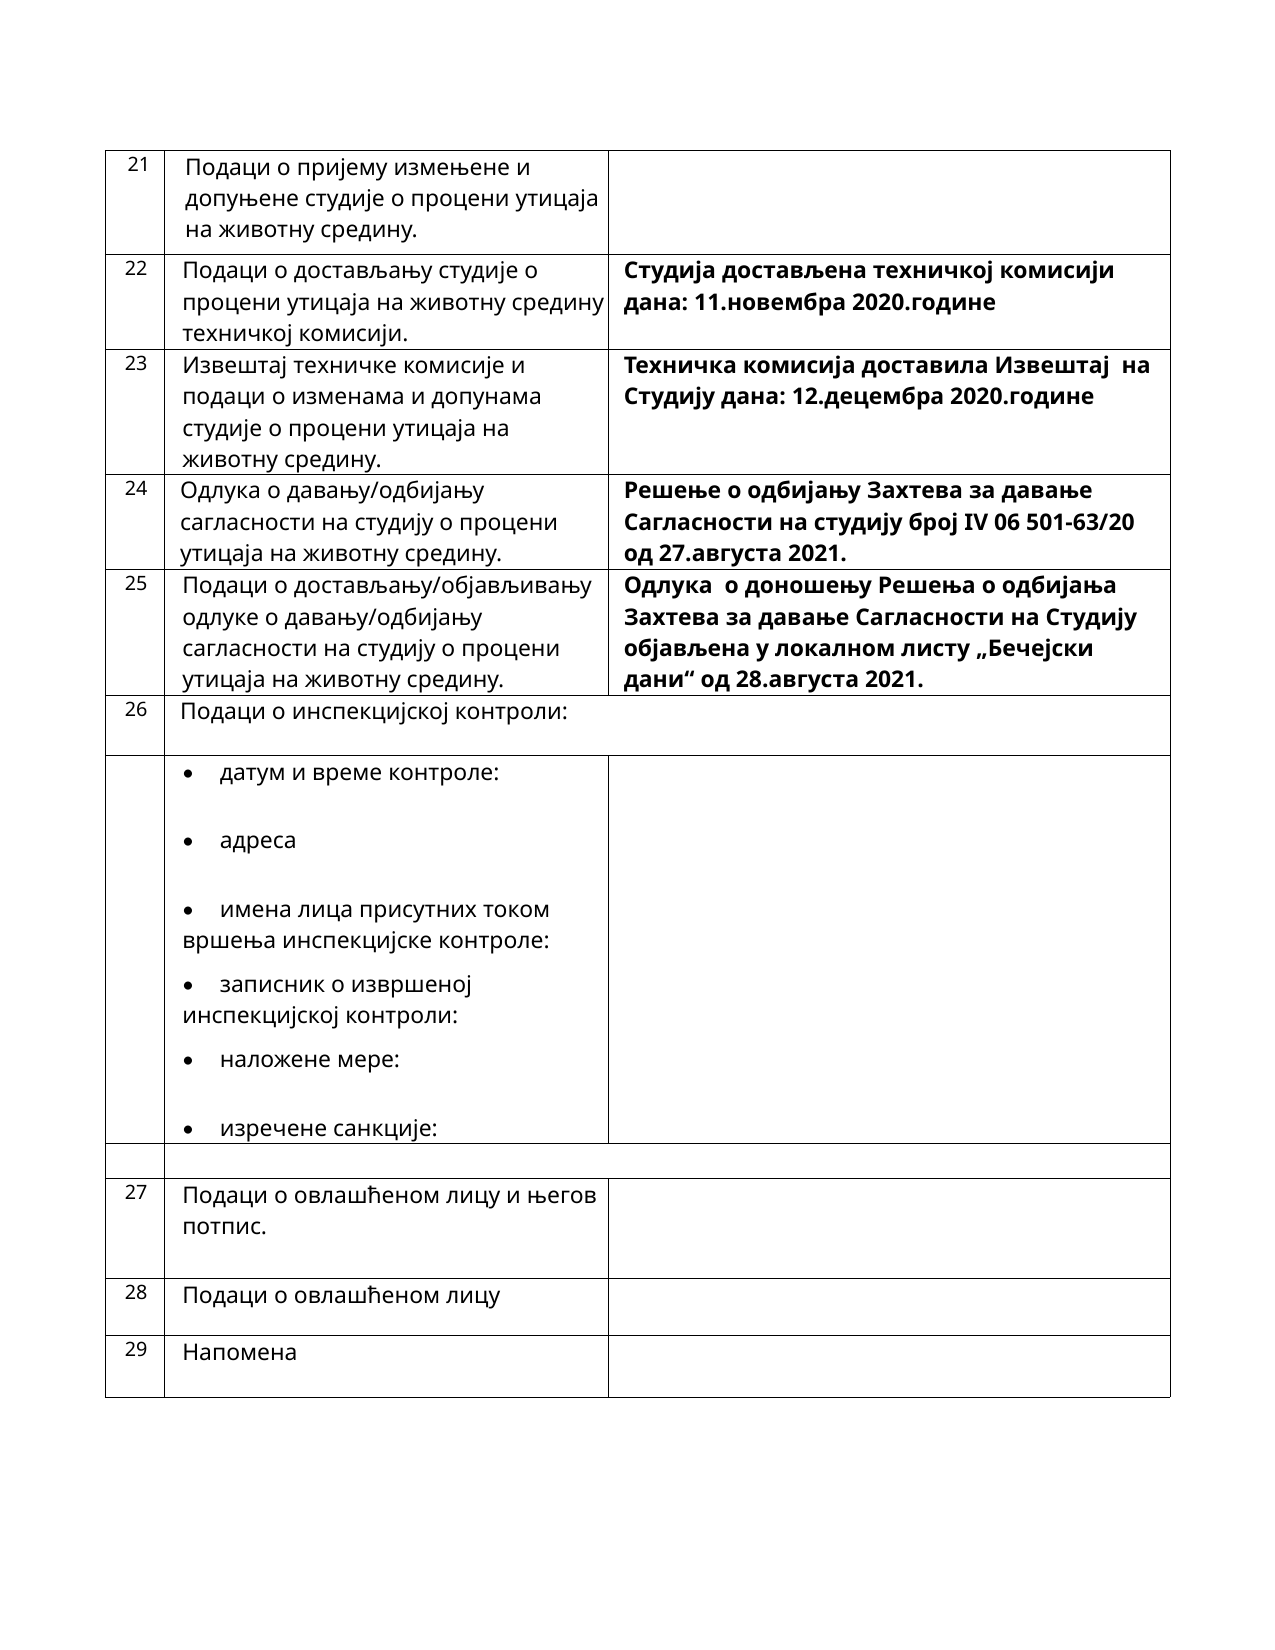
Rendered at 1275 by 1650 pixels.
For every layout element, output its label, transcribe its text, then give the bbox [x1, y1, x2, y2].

table_cell [609, 151, 1170, 254]
table_cell Подаци о инспекцијској контроли: [165, 696, 1170, 755]
table_cell [609, 756, 1170, 1143]
table_cell [106, 756, 164, 1143]
table_cell [609, 1279, 1170, 1335]
table_cell Техничка комисија доставила Извештај на Студију дана: 12.децембра 2020.године [609, 350, 1170, 474]
table_cell Подаци о овлашћеном лицу [165, 1279, 608, 1335]
table_cell [609, 1179, 1170, 1278]
table_cell 28 [106, 1279, 164, 1335]
table_cell [106, 1144, 164, 1178]
table_cell 27 [106, 1179, 164, 1278]
table_cell 22 [106, 255, 164, 348]
table_cell Подаци о овлашћеном лицу и његов потпис. [165, 1179, 608, 1278]
table_cell Извештај техничке комисије и подаци о изменама и допунама студије о процени утицаја на животну средину. [165, 350, 608, 474]
table_cell [609, 1336, 1170, 1396]
table_cell датум и време контроле: адреса имена лица присутних током вршења инспекцијске контроле: записник о извршеној инспекцијској контроли: наложене мере: изречене санкције: [165, 756, 608, 1143]
table_cell Подаци о пријему измењене и допуњене студије о процени утицаја на животну средину. [165, 151, 608, 254]
table_cell Студија достављена техничкој комисији дана: 11.новембра 2020.године [609, 255, 1170, 348]
table_cell 29 [106, 1336, 164, 1396]
table_cell [165, 1144, 1170, 1178]
table_cell Одлука о доношењу Решења о одбијања Захтева за давање Сагласности на Студију објављена у локалном листу „Бечејски дани“ од 28.августа 2021. [609, 570, 1170, 694]
table_cell 24 [106, 475, 164, 569]
table_cell Напомена [165, 1336, 608, 1396]
table_cell Одлука о давању/одбијању сагласности на студију о процени утицаја на животну средину. [165, 475, 608, 569]
table_cell 25 [106, 570, 164, 694]
table_cell 21 [106, 151, 164, 254]
table_cell Решење о одбијању Захтева за давање Сагласности на студију број IV 06 501-63/20 од 27.августа 2021. [609, 475, 1170, 569]
table_cell Подаци о достављању/објављивању одлуке о давању/одбијању сагласности на студију о процени утицаја на животну средину. [165, 570, 608, 694]
table_cell 26 [106, 696, 164, 755]
table_cell Подаци о достављању студије о процени утицаја на животну средину техничкој комисији. [165, 255, 608, 348]
table_cell 23 [106, 350, 164, 474]
